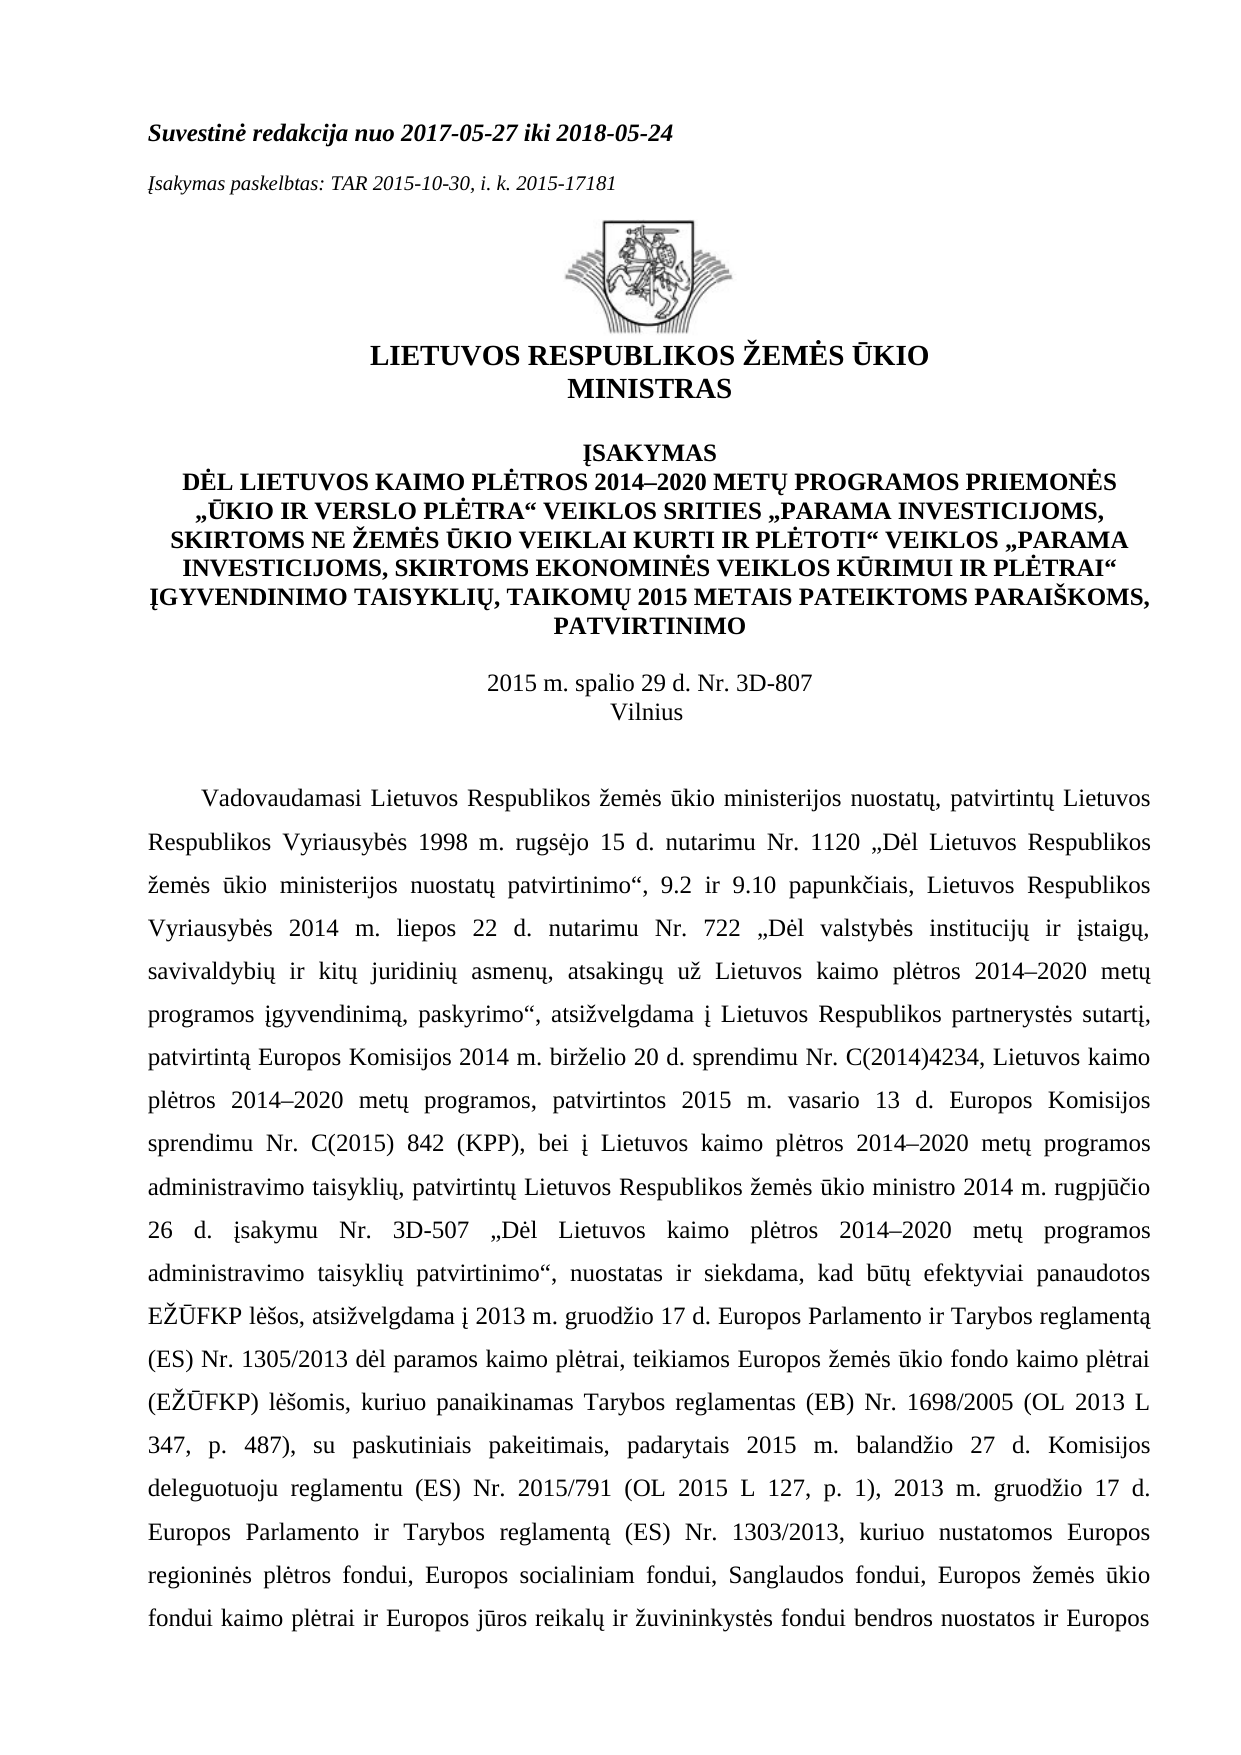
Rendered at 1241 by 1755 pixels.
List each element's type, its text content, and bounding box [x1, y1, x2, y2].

text ĮSAKYMAS [148, 438, 1152, 467]
text DĖL LIETUVOS KAIMO PLĖTROS 2014–2020 METŲ PROGRAMOS PRIEMONĖS „ŪKIO IR VERSLO PLĖTRA“ VEIKLOS SRITIES „PARAMA INVESTICIJOMS, SKIRTOMS NE ŽEMĖS ŪKIO VEIKLAI KURTI IR PLĖTOTI“ VEIKLOS „PARAMA INVESTICIJOMS, SKIRTOMS EKONOMINĖS VEIKLOS KŪRIMUI IR PLĖTRAI“ ĮGYVENDINIMO TAISYKLIŲ, TAIKOMŲ 2015 METAIS PATEIKTOMS PARAIŠKOMS, PATVIRTINIMO [148, 467, 1152, 640]
text Vadovaudamasi Lietuvos Respublikos žemės ūkio ministerijos nuostatų, patvirtintų Lietuvos Respublikos Vyriausybės 1998 m. rugsėjo 15 d. nutarimu Nr. 1120 „Dėl Lietuvos Respublikos žemės ūkio ministerijos nuostatų patvirtinimo“, 9.2 ir 9.10 papunkčiais, Lietuvos Respublikos Vyriausybės 2014 m. liepos 22 d. nutarimu Nr. 722 „Dėl valstybės institucijų ir įstaigų, savivaldybių ir kitų juridinių asmenų, atsakingų už Lietuvos kaimo plėtros 2014–2020 metų programos įgyvendinimą, paskyrimo“, atsižvelgdama į Lietuvos Respublikos partnerystės sutartį, patvirtintą Europos Komisijos 2014 m. birželio 20 d. sprendimu Nr. C(2014)4234, Lietuvos kaimo plėtros 2014–2020 metų programos, patvirtintos 2015 m. vasario 13 d. Europos Komisijos sprendimu Nr. C(2015) 842 (KPP), bei į Lietuvos kaimo plėtros 2014–2020 metų programos administravimo taisyklių, patvirtintų Lietuvos Respublikos žemės ūkio ministro 2014 m. rugpjūčio 26 d. įsakymu Nr. 3D-507 „Dėl Lietuvos kaimo plėtros 2014–2020 metų programos administravimo taisyklių patvirtinimo“, nuostatas ir siekdama, kad būtų efektyviai panaudotos EŽŪFKP lėšos, atsižvelgdama į 2013 m. gruodžio 17 d. Europos Parlamento ir Tarybos reglamentą (ES) Nr. 1305/2013 dėl paramos kaimo plėtrai, teikiamos Europos žemės ūkio fondo kaimo plėtrai (EŽŪFKP) lėšomis, kuriuo panaikinamas Tarybos reglamentas (EB) Nr. 1698/2005 (OL 2013 L 347, p. 487), su paskutiniais pakeitimais, padarytais 2015 m. balandžio 27 d. Komisijos deleguotuoju reglamentu (ES) Nr. 2015/791 (OL 2015 L 127, p. 1), 2013 m. gruodžio 17 d. Europos Parlamento ir Tarybos reglamentą (ES) Nr. 1303/2013, kuriuo nustatomos Europos regioninės plėtros fondui, Europos socialiniam fondui, Sanglaudos fondui, Europos žemės ūkio fondui kaimo plėtrai ir Europos jūros reikalų ir žuvininkystės fondui bendros nuostatos ir Europos [148, 783, 1152, 1632]
text 2015 m. spalio 29 d. Nr. 3D-807 [148, 668, 1152, 697]
text Vilnius [148, 697, 1152, 726]
text MINISTRAS [148, 371, 1152, 405]
text LIETUVOS RESPUBLIKOS ŽEMĖS ŪKIO [148, 338, 1152, 371]
text Suvestinė redakcija nuo 2017-05-27 iki 2018-05-24 [148, 118, 1152, 147]
text Įsakymas paskelbtas: TAR 2015-10-30, i. k. 2015-17181 [148, 171, 1152, 195]
